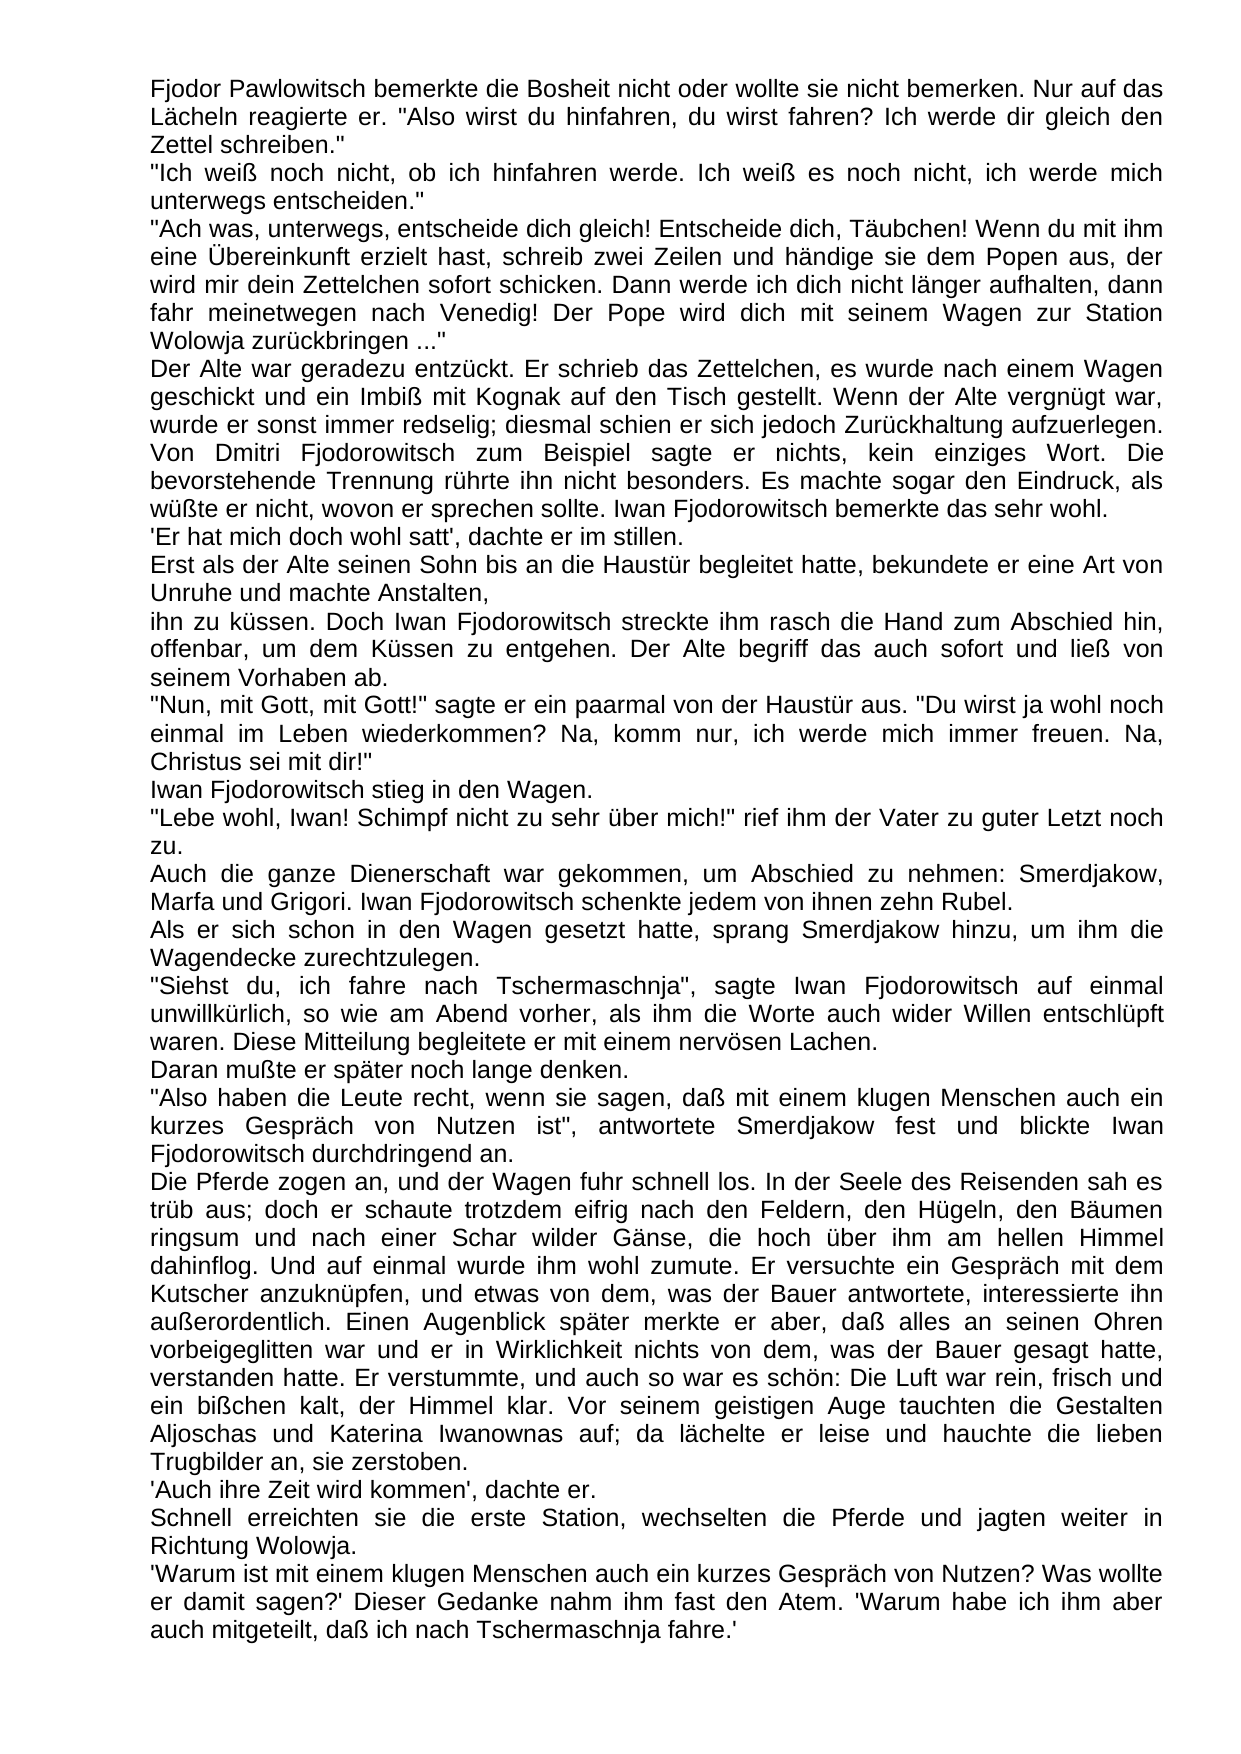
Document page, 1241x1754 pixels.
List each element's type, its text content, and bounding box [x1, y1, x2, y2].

text Die Pferde zogen an, und der Wagen fuhr schnell los. In der Seele des Reisenden sah es trüb aus; doch er schaute trotzdem eifrig nach den Feldern, den Hügeln, den Bäumen ringsum und nach einer Schar wilder Gänse, die hoch über ihm am hellen Himmel dahinflog. Und auf einmal wurde ihm wohl zumute. Er versuchte ein Gespräch mit dem Kutscher anzuknüpfen, und etwas von dem, was der Bauer antwortete, interessierte ihn außerordentlich. Einen Augenblick später merkte er aber, daß alles an seinen Ohren vorbeigeglitten war und er in Wirklichkeit nichts von dem, was der Bauer gesagt hatte, verstanden hatte. Er verstummte, und auch so war es schön: Die Luft war rein, frisch und ein bißchen kalt, der Himmel klar. Vor seinem geistigen Auge tauchten die Gestalten Aljoschas und Katerina Iwanownas auf; da lächelte er leise und hauchte die lieben Trugbilder an, sie zerstoben. [150, 1168, 1166, 1476]
text Erst als der Alte seinen Sohn bis an die Haustür begleitet hatte, bekundete er eine Art von Unruhe und machte Anstalten, [150, 551, 1166, 607]
text ihn zu küssen. Doch Iwan Fjodorowitsch streckte ihm rasch die Hand zum Abschied hin, offenbar, um dem Küssen zu entgehen. Der Alte begriff das auch sofort und ließ von seinem Vorhaben ab. [150, 607, 1166, 691]
text "Lebe wohl, Iwan! Schimpf nicht zu sehr über mich!" rief ihm der Vater zu guter Letzt noch zu. [150, 803, 1166, 859]
text Schnell erreichten sie die erste Station, wechselten die Pferde und jagten weiter in Richtung Wolowja. [150, 1504, 1166, 1560]
text "Ach was, unterwegs, entscheide dich gleich! Entscheide dich, Täubchen! Wenn du mit ihm eine Übereinkunft erzielt hast, schreib zwei Zeilen und händige sie dem Popen aus, der wird mir dein Zettelchen sofort schicken. Dann werde ich dich nicht länger aufhalten, dann fahr meinetwegen nach Venedig! Der Pope wird dich mit seinem Wagen zur Station Wolowja zurückbringen ..." [150, 215, 1166, 355]
text Daran mußte er später noch lange denken. [150, 1056, 1166, 1084]
text Fjodor Pawlowitsch bemerkte die Bosheit nicht oder wollte sie nicht bemerken. Nur auf das Lächeln reagierte er. "Also wirst du hinfahren, du wirst fahren? Ich werde dir gleich den Zettel schreiben." [150, 75, 1166, 159]
text "Ich weiß noch nicht, ob ich hinfahren werde. Ich weiß es noch nicht, ich werde mich unterwegs entscheiden." [150, 159, 1166, 215]
text 'Warum ist mit einem klugen Menschen auch ein kurzes Gespräch von Nutzen? Was wollte er damit sagen?' Dieser Gedanke nahm ihm fast den Atem. 'Warum habe ich ihm aber auch mitgeteilt, daß ich nach Tschermaschnja fahre.' [150, 1560, 1166, 1644]
text 'Er hat mich doch wohl satt', dachte er im stillen. [150, 523, 1166, 551]
text "Nun, mit Gott, mit Gott!" sagte er ein paarmal von der Haustür aus. "Du wirst ja wohl noch einmal im Leben wiederkommen? Na, komm nur, ich werde mich immer freuen. Na, Christus sei mit dir!" [150, 691, 1166, 776]
text Der Alte war geradezu entzückt. Er schrieb das Zettelchen, es wurde nach einem Wagen geschickt und ein Imbiß mit Kognak auf den Tisch gestellt. Wenn der Alte vergnügt war, wurde er sonst immer redselig; diesmal schien er sich jedoch Zurückhaltung aufzuerlegen. Von Dmitri Fjodorowitsch zum Beispiel sagte er nichts, kein einziges Wort. Die bevorstehende Trennung rührte ihn nicht besonders. Es machte sogar den Eindruck, als wüßte er nicht, wovon er sprechen sollte. Iwan Fjodorowitsch bemerkte das sehr wohl. [150, 355, 1166, 523]
text Als er sich schon in den Wagen gesetzt hatte, sprang Smerdjakow hinzu, um ihm die Wagendecke zurechtzulegen. [150, 916, 1166, 972]
text Auch die ganze Dienerschaft war gekommen, um Abschied zu nehmen: Smerdjakow, Marfa und Grigori. Iwan Fjodorowitsch schenkte jedem von ihnen zehn Rubel. [150, 859, 1166, 916]
text Iwan Fjodorowitsch stieg in den Wagen. [150, 776, 1166, 803]
text "Siehst du, ich fahre nach Tschermaschnja", sagte Iwan Fjodorowitsch auf einmal unwillkürlich, so wie am Abend vorher, als ihm die Worte auch wider Willen entschlüpft waren. Diese Mitteilung begleitete er mit einem nervösen Lachen. [150, 972, 1166, 1056]
text "Also haben die Leute recht, wenn sie sagen, daß mit einem klugen Menschen auch ein kurzes Gespräch von Nutzen ist", antwortete Smerdjakow fest und blickte Iwan Fjodorowitsch durchdringend an. [150, 1084, 1166, 1168]
text 'Auch ihre Zeit wird kommen', dachte er. [150, 1476, 1166, 1504]
